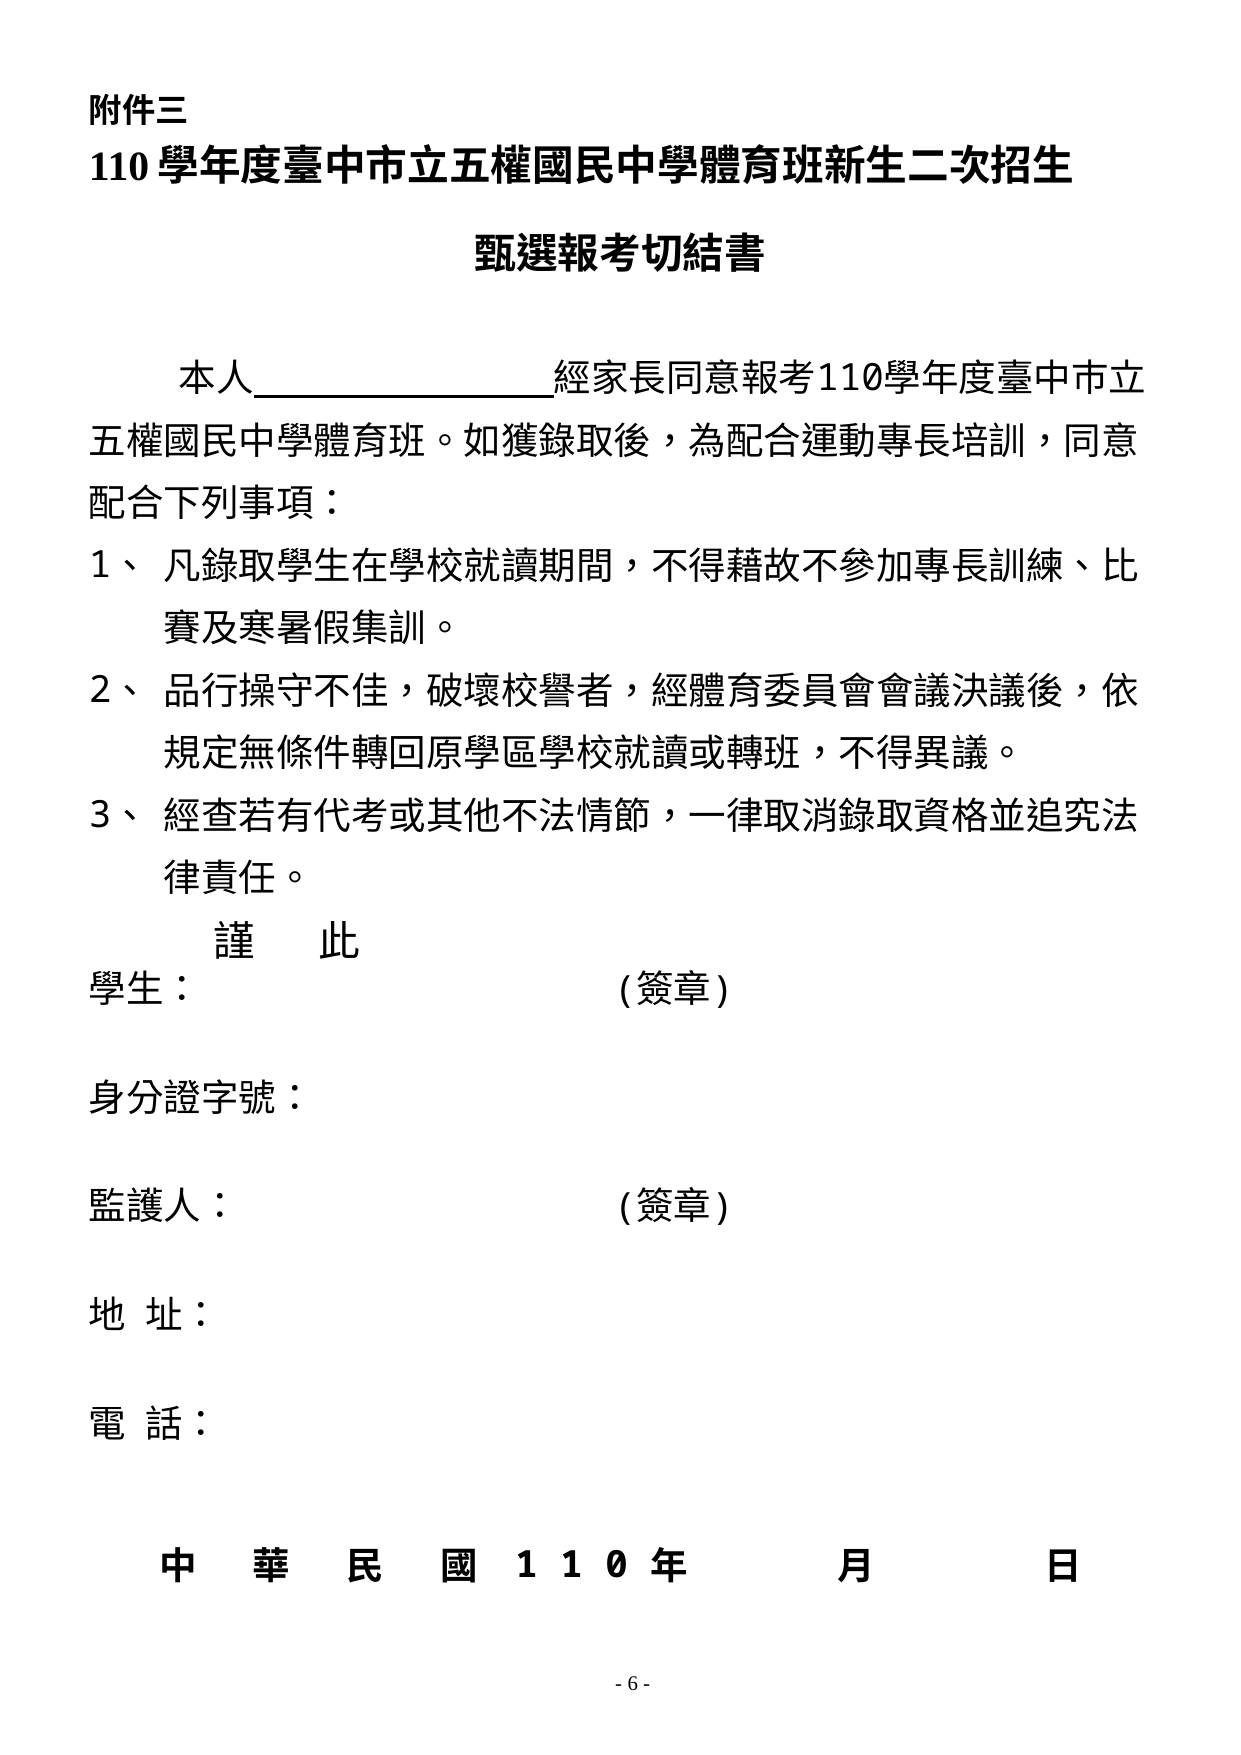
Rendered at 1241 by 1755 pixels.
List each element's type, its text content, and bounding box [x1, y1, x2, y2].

text 附件三 [89, 84, 1152, 132]
text 學生： (簽章) [89, 959, 1152, 1013]
text 身分證字號： [89, 1068, 1152, 1122]
text 地 址： [89, 1285, 1152, 1339]
text 謹 此 [89, 896, 1152, 959]
list 品行操守不佳，破壞校譽者，經體育委員會會議決議後，依規定無條件轉回原學區學校就讀或轉班，不得異議。 [89, 646, 1152, 771]
text 甄選報考切結書 [89, 209, 1152, 271]
list 凡錄取學生在學校就讀期間，不得藉故不參加專長訓練、比賽及寒暑假集訓。 [89, 521, 1152, 646]
list 經查若有代考或其他不法情節，一律取消錄取資格並追究法律責任。 [89, 771, 1152, 896]
text 電 話： [89, 1394, 1152, 1448]
text 110學年度臺中市立五權國民中學體育班新生二次招生 [89, 132, 1152, 192]
text 本人 經家長同意報考110學年度臺中巿立五權國民中學體育班。如獲錄取後，為配合運動專長培訓，同意配合下列事項： [89, 334, 1152, 521]
text 監護人： (簽章) [89, 1176, 1152, 1231]
text 中 華 民 國 1 1 0 年 月 日 [89, 1521, 1152, 1584]
